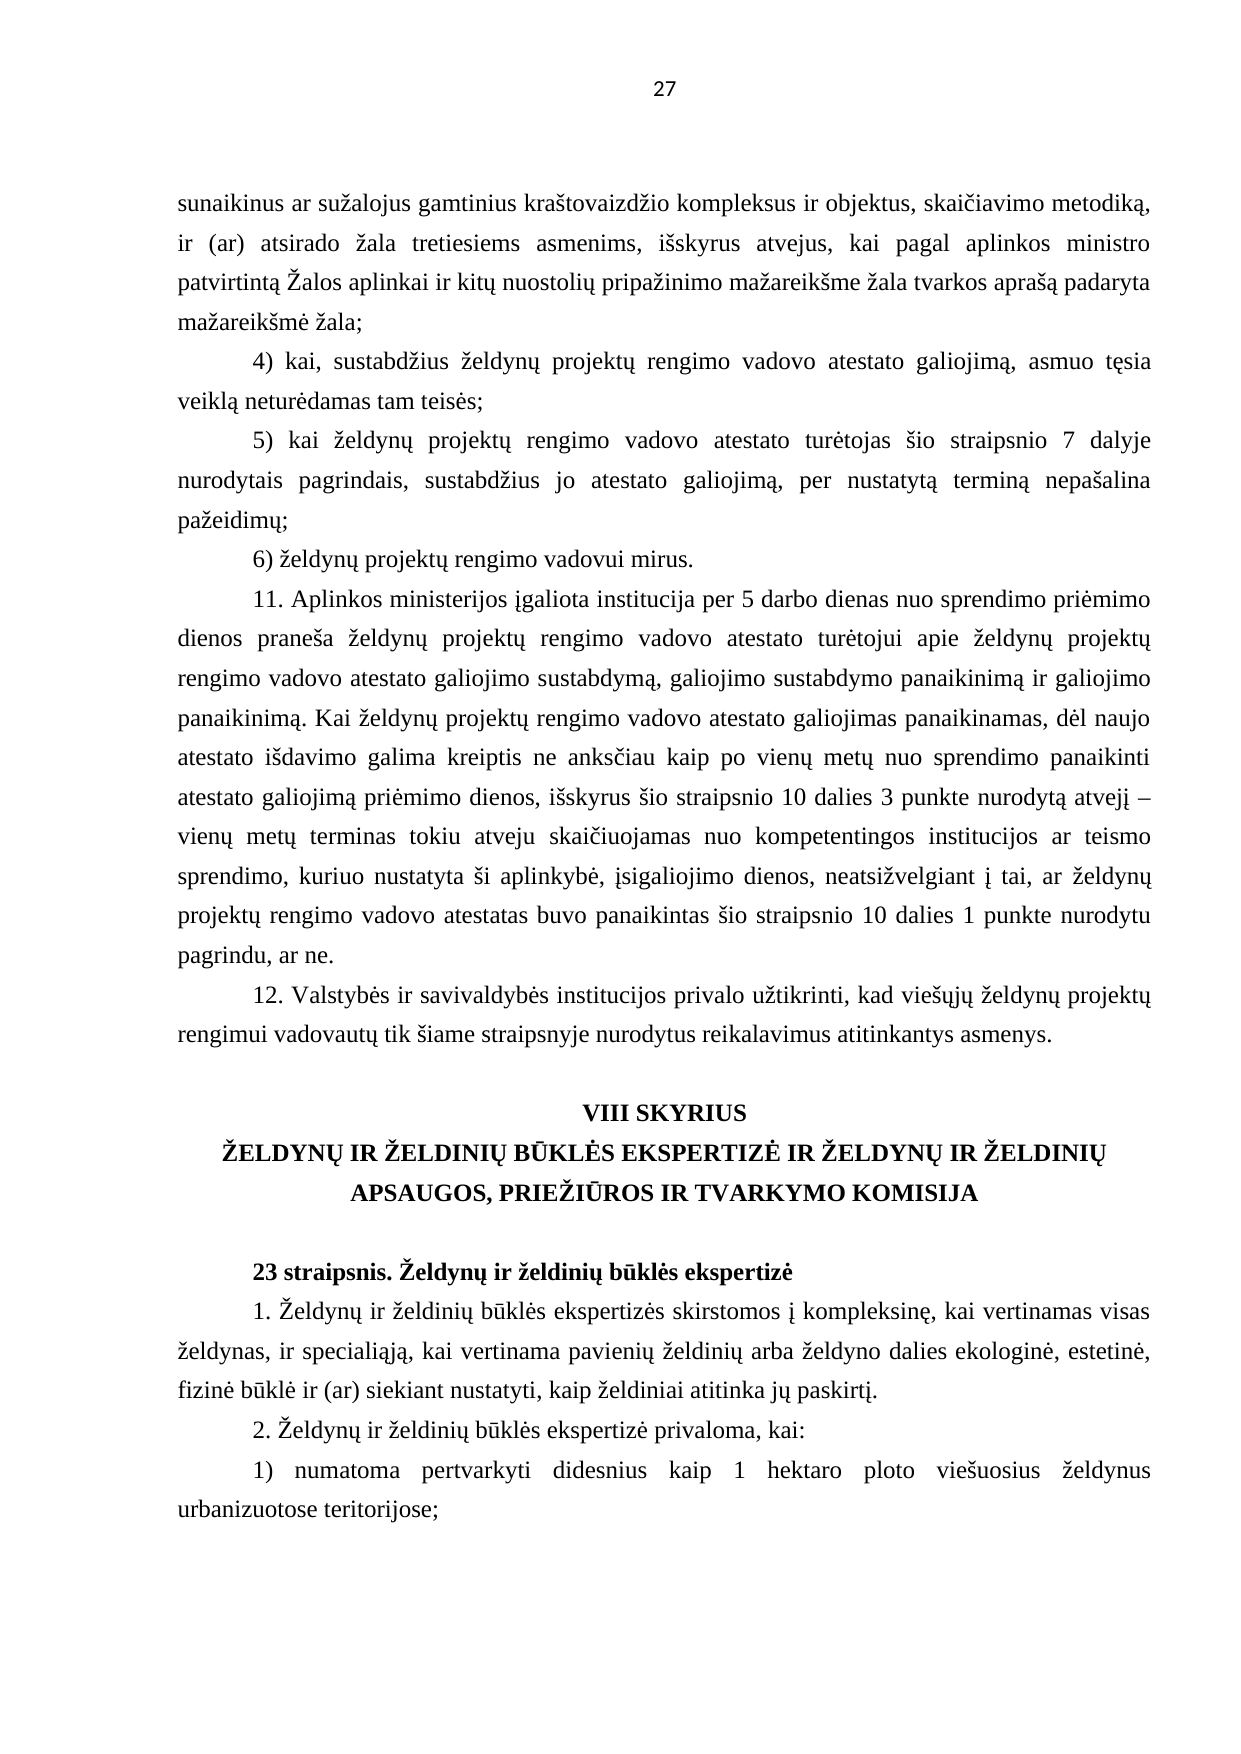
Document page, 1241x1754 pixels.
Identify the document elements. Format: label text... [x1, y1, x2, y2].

text VIII SKYRIUS [177, 1088, 1152, 1127]
text 1. Želdynų ir želdinių būklės ekspertizės skirstomos į kompleksinę, kai vertinamas visas želdynas, ir specialiąją, kai vertinama pavienių želdinių arba želdyno dalies ekologinė, estetinė, fizinė būklė ir (ar) siekiant nustatyti, kaip želdiniai atitinka jų paskirtį. [177, 1286, 1152, 1404]
text 23 straipsnis. Želdynų ir želdinių būklės ekspertizė [177, 1246, 1152, 1286]
text 11. Aplinkos ministerijos įgaliota institucija per 5 darbo dienas nuo sprendimo priėmimo dienos praneša želdynų projektų rengimo vadovo atestato turėtojui apie želdynų projektų rengimo vadovo atestato galiojimo sustabdymą, galiojimo sustabdymo panaikinimą ir galiojimo panaikinimą. Kai želdynų projektų rengimo vadovo atestato galiojimas panaikinamas, dėl naujo atestato išdavimo galima kreiptis ne anksčiau kaip po vienų metų nuo sprendimo panaikinti atestato galiojimą priėmimo dienos, išskyrus šio straipsnio 10 dalies 3 punkte nurodytą atvejį – vienų metų terminas tokiu atveju skaičiuojamas nuo kompetentingos institucijos ar teismo sprendimo, kuriuo nustatyta ši aplinkybė, įsigaliojimo dienos, neatsižvelgiant į tai, ar želdynų projektų rengimo vadovo atestatas buvo panaikintas šio straipsnio 10 dalies 1 punkte nurodytu pagrindu, ar ne. [177, 573, 1152, 969]
text ŽELDYNŲ IR ŽELDINIŲ BŪKLĖS EKSPERTIZĖ IR ŽELDYNŲ IR ŽELDINIŲ APSAUGOS, PRIEŽIŪROS IR TVARKYMO KOMISIJA [177, 1127, 1152, 1206]
text 2. Želdynų ir želdinių būklės ekspertizė privaloma, kai: [177, 1404, 1152, 1444]
text sunaikinus ar sužalojus gamtinius kraštovaizdžio kompleksus ir objektus, skaičiavimo metodiką, ir (ar) atsirado žala tretiesiems asmenims, išskyrus atvejus, kai pagal aplinkos ministro patvirtintą Žalos aplinkai ir kitų nuostolių pripažinimo mažareikšme žala tvarkos aprašą padaryta mažareikšmė žala; [177, 177, 1152, 336]
text 12. Valstybės ir savivaldybės institucijos privalo užtikrinti, kad viešųjų želdynų projektų rengimui vadovautų tik šiame straipsnyje nurodytus reikalavimus atitinkantys asmenys. [177, 969, 1152, 1048]
text 5) kai želdynų projektų rengimo vadovo atestato turėtojas šio straipsnio 7 dalyje nurodytais pagrindais, sustabdžius jo atestato galiojimą, per nustatytą terminą nepašalina pažeidimų; [177, 415, 1152, 533]
text 1) numatoma pertvarkyti didesnius kaip 1 hektaro ploto viešuosius želdynus urbanizuotose teritorijose; [177, 1444, 1152, 1523]
text 6) želdynų projektų rengimo vadovui mirus. [177, 533, 1152, 573]
text 4) kai, sustabdžius želdynų projektų rengimo vadovo atestato galiojimą, asmuo tęsia veiklą neturėdamas tam teisės; [177, 336, 1152, 415]
